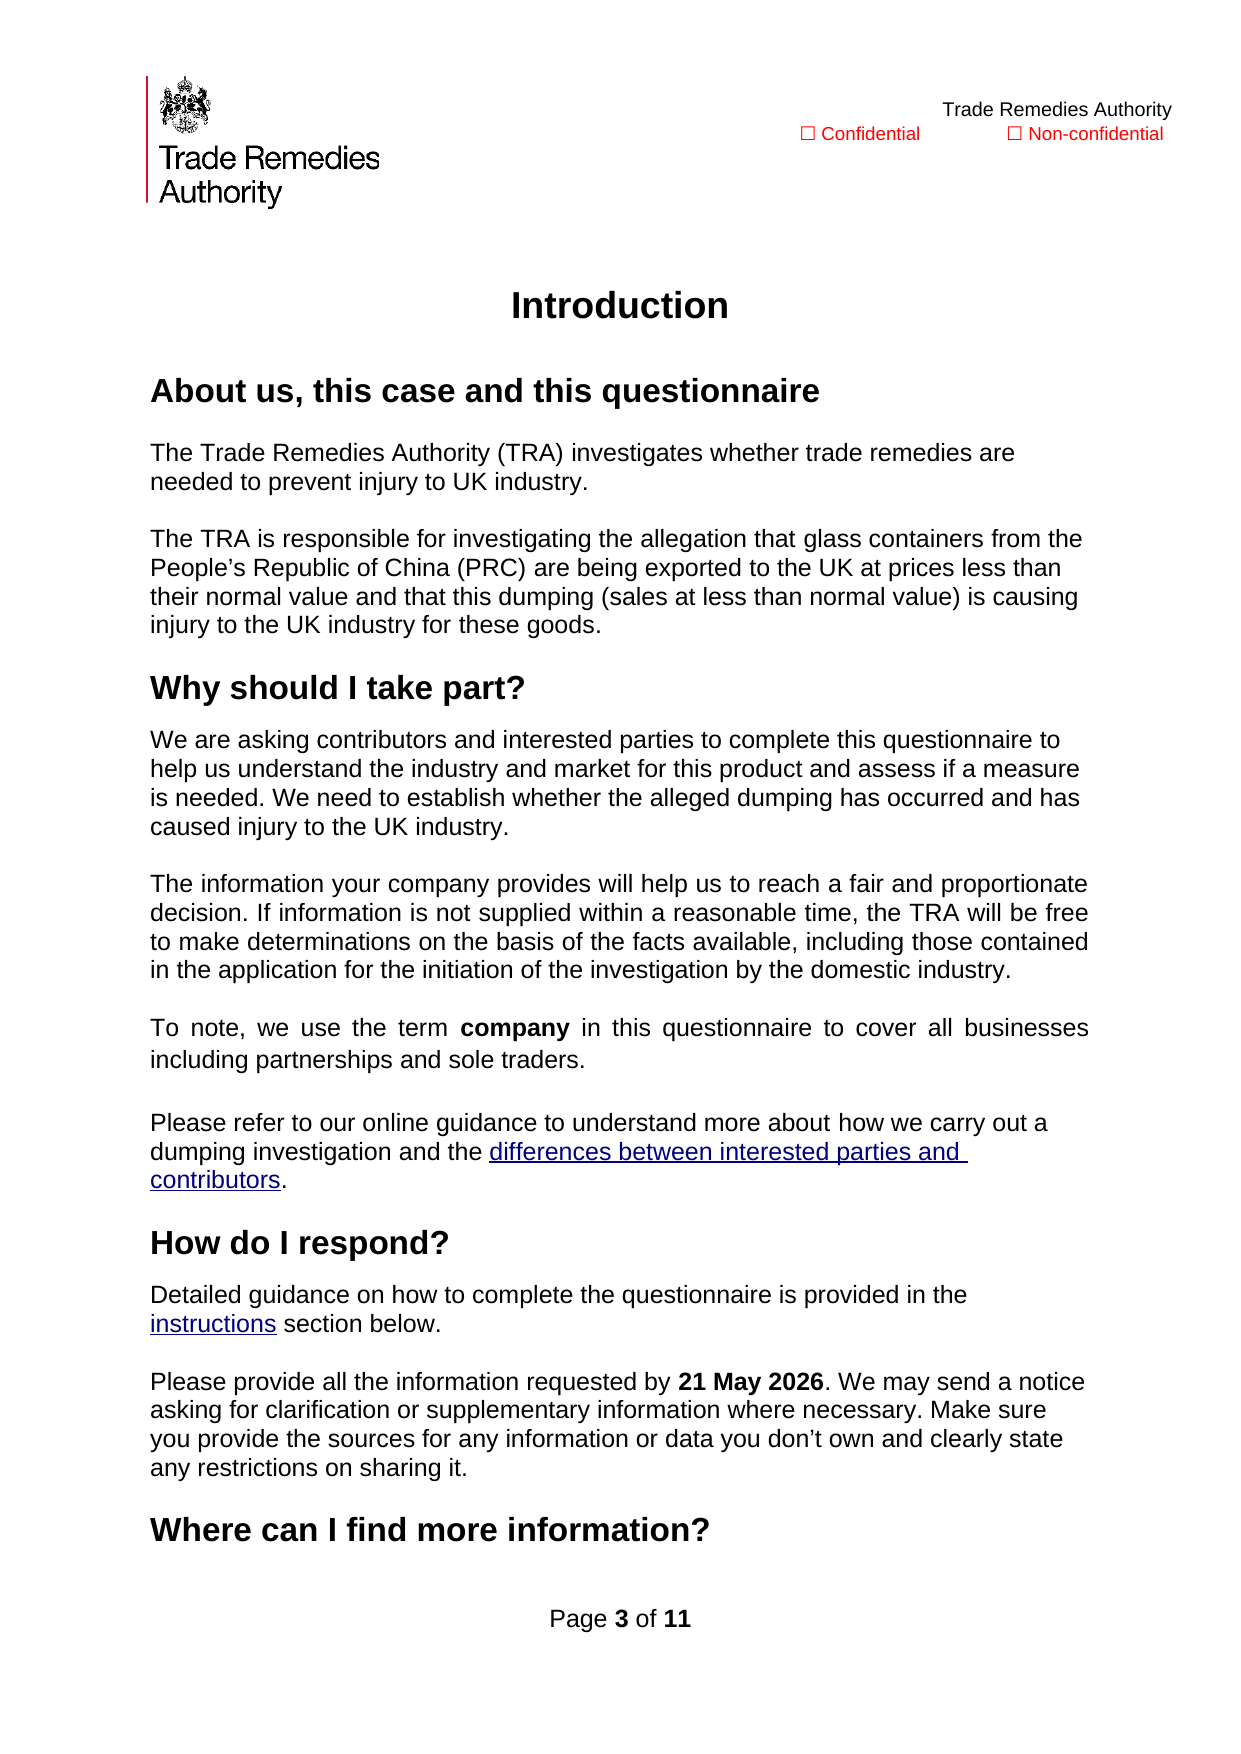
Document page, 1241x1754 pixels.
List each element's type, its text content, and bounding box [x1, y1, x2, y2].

text Please refer to our online guidance to understand more about how we carry out a dumping investigation and the differences between interested parties and contributors. [150, 1108, 1090, 1194]
subtitle How do I respond? [150, 1223, 1090, 1261]
text The TRA is responsible for investigating the allegation that glass containers from the People’s Republic of China (PRC) are being exported to the UK at prices less than their normal value and that this dumping (sales at less than normal value) is causing injury to the UK industry for these goods. [150, 524, 1090, 639]
text The information your company provides will help us to reach a fair and proportionate decision. If information is not supplied within a reasonable time, the TRA will be free to make determinations on the basis of the facts available, including those contained in the application for the initiation of the investigation by the domestic industry. [150, 869, 1090, 984]
text To note, we use the term company in this questionnaire to cover all businesses including partnerships and sole traders. [150, 1013, 1090, 1073]
text Please provide all the information requested by 21 May 2026. We may send a notice asking for clarification or supplementary information where necessary. Make sure you provide the sources for any information or data you don’t own and clearly state any restrictions on sharing it. [150, 1367, 1090, 1482]
subtitle Introduction [150, 283, 1090, 326]
text We are asking contributors and interested parties to complete this questionnaire to help us understand the industry and market for this product and assess if a measure is needed. We need to establish whether the alleged dumping has occurred and has caused injury to the UK industry. [150, 726, 1090, 841]
subtitle Why should I take part? [150, 668, 1090, 706]
subtitle About us, this case and this questionnaire [150, 371, 1090, 409]
text The Trade Remedies Authority (TRA) investigates whether trade remedies are needed to prevent injury to UK industry. [150, 438, 1090, 495]
subtitle Where can I find more information? [150, 1510, 1090, 1549]
text Detailed guidance on how to complete the questionnaire is provided in the instructions section below. [150, 1280, 1090, 1338]
